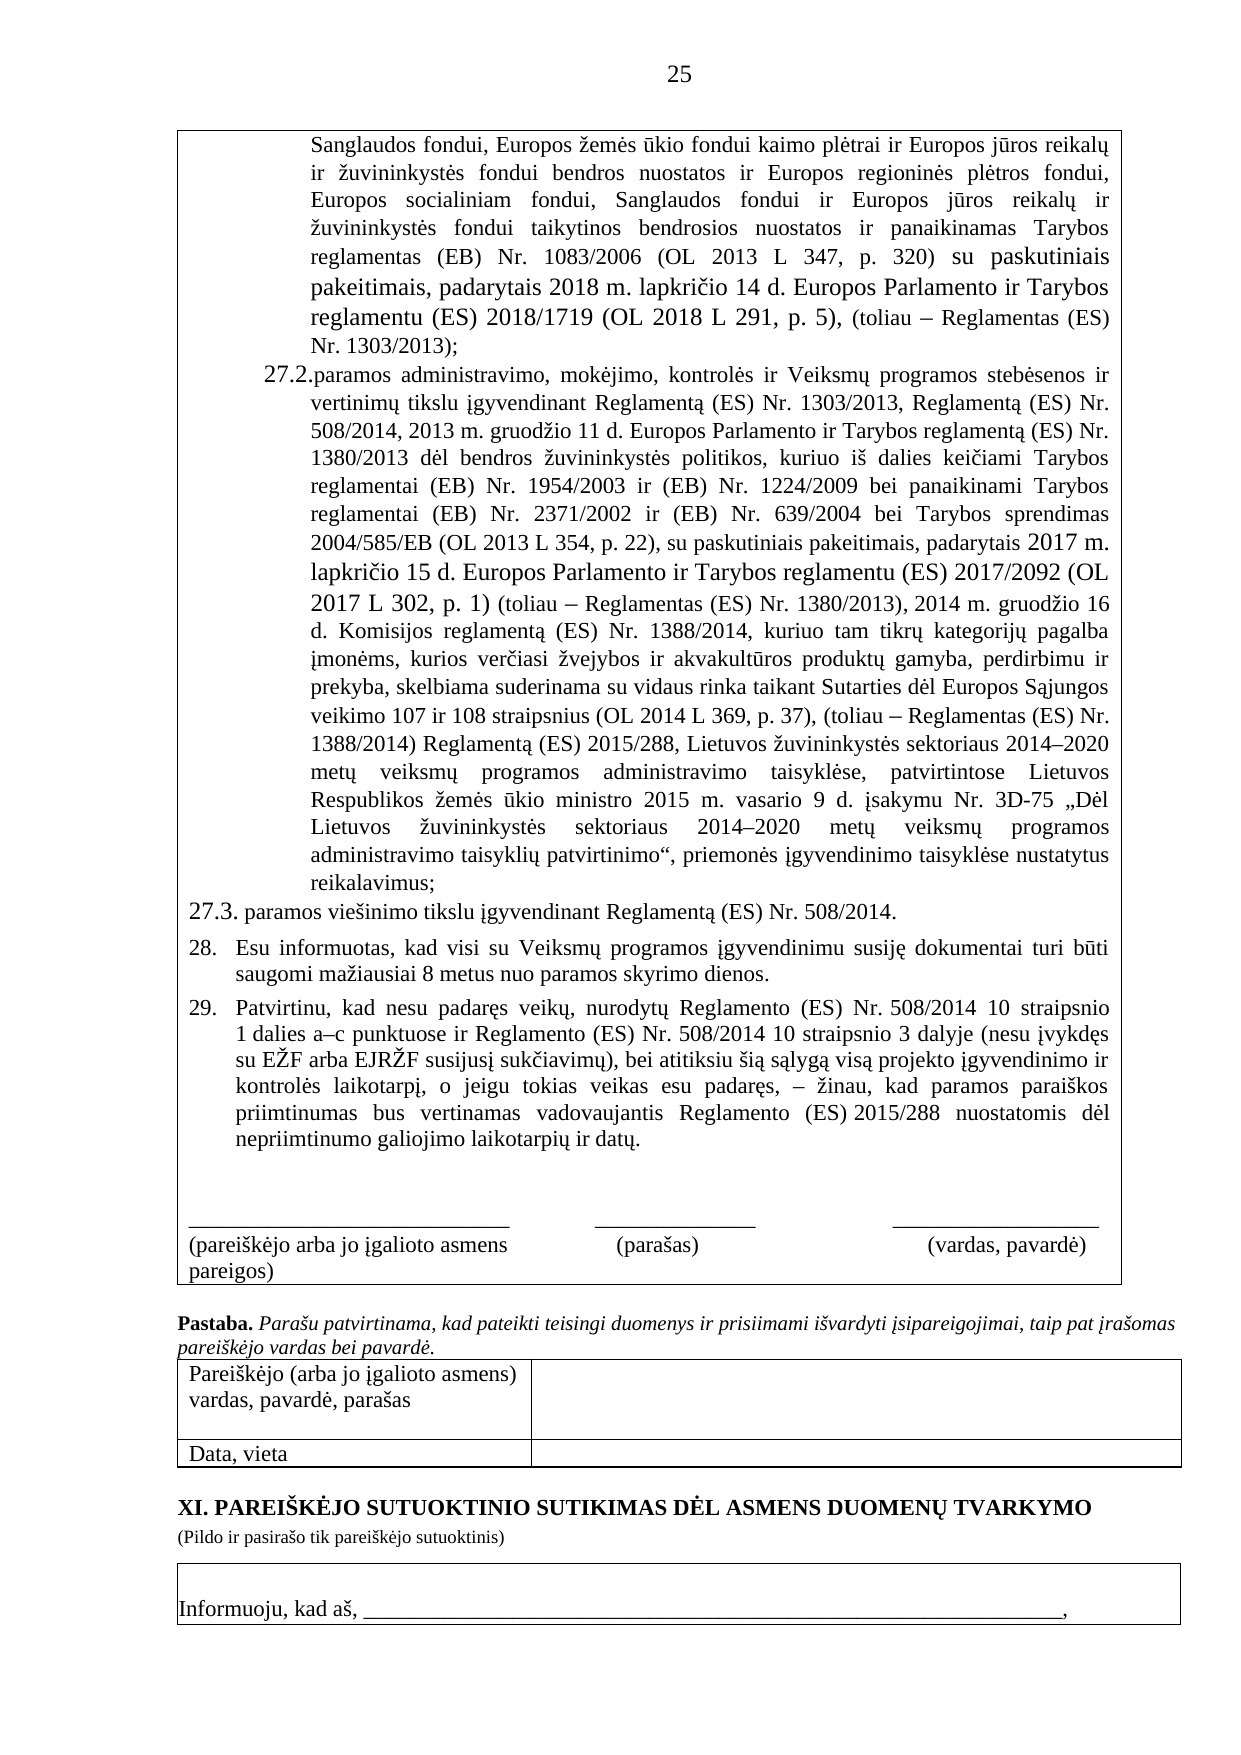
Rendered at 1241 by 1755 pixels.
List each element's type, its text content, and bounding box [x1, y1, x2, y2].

table_cell [532, 1440, 1181, 1466]
text Pastaba. Parašu patvirtinama, kad pateikti teisingi duomenys ir prisiimami išvardyti įsipareigojimai, taip pat įrašomas pareiškėjo vardas bei pavardė. [177, 1311, 1181, 1359]
text XI. PAREIŠKĖJO SUTUOKTINIO SUTIKIMAS DĖL ASMENS DUOMENŲ TVARKYMO [177, 1494, 1181, 1520]
table_header Pareiškėjo (arba jo įgalioto asmens) vardas, pavardė, parašas [178, 1360, 531, 1439]
table_header [532, 1360, 1181, 1439]
text (Pildo ir pasirašo tik pareiškėjo sutuoktinis) [177, 1520, 1181, 1549]
table_header Aš, pretenduojantis gauti paramą pagal Priemonę, pasirašydamas šioje paramos paraiškoje patvirtinu, kad: Šioje paramos paraiškoje ir prie jos pridėtuose dokumentuose pateikta informacija, mano žiniomis ir įsitikinimu, yra teisinga. Žinau, kad iš viešųjų registrų gautus duomenis Agentūra panaudos priimdama sprendimą dėl paramos suteikimo (nesuteikimo ) ir (arba) sankcijų taikymo. Prašoma parama yra mažiausia projektui įgyvendinti reikalinga suma. Nesu pažeidęs jokios kitos sutarties dėl paramos skyrimo iš ES arba Lietuvos Respublikos biudžeto lėšų. Man nėra iškelta byla dėl bankroto, nesu likviduojamas. Man nežinomos kitos šiame dokumente nenurodytos priežastys, dėl kurių projektas negalėtų būti įgyvendintas ar jo įgyvendinimas būtų atidedamas, arba dėl kurių projektas nebūtų įgyvendintas nustatytu laikotarpiu. Žinau, kad paramos paraiška gali būti atmesta, jeigu joje pateikti ne visi prašomi duomenys (įskaitant šią deklaraciją). Esu informuotas (-a) ir sutinku, kad paramos paraiškoje ir kituose Agentūrai teikiamuose dokumentuose esantys mano asmens duomenys ir kiti duomenys būtų apdorojami ir saugomi paramos priemonių administravimo informacinėse sistemose ir kad Agentūra gautų mano asmens ir (arba) įmonės, kuriai aš atstovauju, duomenis ir kitus duomenis iš kitų fizinių / juridinių asmenų, registrų ar duomenų bazių paramos administravimo klausimais. Esu informuotas (-a) ir sutinku, kad Agentūra tikrins pateiktus duomenis kituose valstybės registruose ir duomenų bazėse. Esu informuotas (-a) ir sutinku, kad esu atsakingas (-a) už reikiamų dokumentų ir (arba) pažymų pateikimą Agentūrai laiku. Sutinku, kad mano tinkamumas gauti paramą bus vertinamas pagal mano pateiktus ir atitinkamais dokumentais pagrįstus duomenis bei viešuosiuose registruose esančius duomenis. Esu informuotas (-a) ir sutinku, kad duomenys apie gaunamą (gautą) paramą bus viešinami visuomenės informavimo tikslais, taip pat gali būti perduoti audito ir tyrimų institucijoms siekiant apsaugoti ES finansinius interesus ES ir Lietuvos Respublikos teisės aktuose nustatyta tvarka. Esu informuotas (-a) ir sutinku kad informacija apie mano pateiktą paramos paraišką, nurodant pareiškėjo pavadinimą, projekto pavadinimą, paramos paraiškos kodą ir prašomą paramos sumą, būtų skelbiama Agentūros interneto svetainėje ir visa su šiuo projektu susijusi informacija būtų naudojama statistikos, vertinimo bei tyrimų tikslais. Įsipareigoju klaidingai apskaičiuotą ir pervestą į mano atsiskaitomąją sąskaitą paramos sumą grąžinti Agentūrai. Sutinku, kad Agentūra ir (ar) Žemės ūkio ministerija ar jų paskirti ekspertai patikrintų pateiktus duomenis ir atliktų patikrą vietoje, gautų papildomos informacijos apie mano projektą ir su juo susijusią veiklą. Sutinku, kad pateiktus duomenis kontrolės tikslams gali panaudoti ir kitos Lietuvos Respublikos ir ES institucijos. Sutinku, kad mano veikla, susijusi su projekto įgyvendinimu, būtų tikrinama po paramos paraiškos pateikimo bet kuriame projekto įgyvendinimo etape iki projekto kontrolės laikotarpio pabaigos. Įsipareigoju ne vėliau kaip per 10 (dešimt) darbo dienų pranešti Agentūrai apie bet kurių duomenų, pateiktų šioje paramos paraiškoje, taip pat apie savo ir (arba) įmonės rekvizitų pasikeitimus, įskaitant susijusių įmonių ir (arba) įmonių partnerių atsiradimą. Įsipareigoju ne vėliau kaip per 10 (dešimt) darbo dienų nuo draudžiamojo įvykio pranešti Agentūrai apie draudžiamuosius įvykius, susijusius su turtu, kuriam įsigyti ar sukurti buvo suteikta parama, ir apie gautas draudimo išmokas. Įvykus įvykiui, kurio metu buvo sunaikintas projekto lėšomis įsigytas ar sukurtas turtas, kuris nebuvo apdraustas dėl Taisyklių 18.5 papunktyje nurodytų priežasčių, įsipareigoju Agentūrai sugrąžinti projektui įgyvendinti skirtą paramos lėšų dalį. Įsipareigoju grąžinti paramą, jei vykdant projektą nebus laikomasi ES ir Lietuvos Respublikos teisės aktų, susijusių su projekto įgyvendinimu, reikalavimų, projektas buvo nutrauktas ar nebuvo pasiekti paramos paraiškoje nustatyti projekto tikslai ir uždaviniai. Įsipareigoju, gavęs Agentūros sprendimą dėl paramos neskyrimo, paramos išmokėjimo sustabdymo, paramos sumažinimo, dėl paramos mokėjimo nutraukimo ir (arba) reikalavimo grąžinti paramos lėšas ar jų dalį, per sprendime nustatytą terminą įvykdyti sprendime išvardytus reikalavimus ir (arba) grąžinti paramos lėšas į sprendime nurodytą sąskaitą, o apie reikalavimų įvykdymą raštu informuoti Agentūrą. Žinau, kad per šios deklaracijos 19 punkte paminėtame sprendime nustatytą terminą negrąžinus paramos lėšų ar jų dalies, yra skaičiuojamos palūkanos. Palūkanos už pavėluotas grąžinti lėšas apskaičiuojamos Lietuvos Respublikos teisės aktų nustatyta tvarka. Įsipareigoju laiku ir tinkamai pateikti visas reikiamas projekto įgyvendinimo ataskaitas. Esu informuotas (-a), kad turiu teisę žinoti apie savo asmens duomenų tvarkymą, susipažinti su tvarkomais savo asmens duomenimis ir kaip jie yra tvarkomi, reikalauti ištaisyti, ištrinti savo asmens duomenis („teisė būti pamirštam“), apriboti savo asmens duomenų, kai duomenys tvarkomi nesilaikant ES ir Lietuvos Respublikos teisės aktų nuostatų, taip pat nesutikti (teisiškai pagrindžiant), kad būtų tvarkomi mano asmens duomenys bei teisę į duomenų perkeliamumą. Esu informuotas (-a), kad duomenų valdytoja yra Agentūra. Esu informuotas (-a) ir sutinku, kad Agentūros tvarkomi mano asmens duomenys (kategorijos) bei detalesnė informacija apie mano asmens duomenų tvarkymą yra nurodyta www.nma.lt skiltyje „Asmens duomenų apsauga“. Esu informuotas (-a) ir sutinku, kad mano asmens duomenys yra saugomi iki išmokų mokėjimo, administravimo ir priežiūros laikotarpio pabaigos, vėliau šie duomenys archyvuojami bei perduodami valstybės archyvams. Esu informuotas (-a) ir sutinku, kad mano asmens duomenys yra tvarkomi šiais asmens duomenų tvarkymo tikslais bei teisiniais pagrindais: asmens, teikiančio paramos paraišką tapatybės nustatymo tikslais įgyvendinant 2013 m. gruodžio 17 d. Europos Parlamento ir Tarybos reglamentą (ES) Nr. 1303/2013, kuriuo nustatomos Europos regioninės plėtros fondui, Europos socialiniam fondui, Sanglaudos fondui, Europos žemės ūkio fondui kaimo plėtrai ir Europos jūros reikalų ir žuvininkystės fondui bendros nuostatos ir Europos regioninės plėtros fondui, Europos socialiniam fondui, Sanglaudos fondui ir Europos jūros reikalų ir žuvininkystės fondui taikytinos bendrosios nuostatos ir panaikinamas Tarybos reglamentas (EB) Nr. 1083/2006 (OL 2013 L 347, p. 320) su paskutiniais pakeitimais, padarytais 2018 m. lapkričio 14 d. Europos Parlamento ir Tarybos reglamentu (ES) 2018/1719 (OL 2018 L 291, p. 5), (toliau – Reglamentas (ES) Nr. 1303/2013); paramos administravimo, mokėjimo, kontrolės ir Veiksmų programos stebėsenos ir vertinimų tikslu įgyvendinant Reglamentą (ES) Nr. 1303/2013, Reglamentą (ES) Nr. 508/2014, 2013 m. gruodžio 11 d. Europos Parlamento ir Tarybos reglamentą (ES) Nr. 1380/2013 dėl bendros žuvininkystės politikos, kuriuo iš dalies keičiami Tarybos reglamentai (EB) Nr. 1954/2003 ir (EB) Nr. 1224/2009 bei panaikinami Tarybos reglamentai (EB) Nr. 2371/2002 ir (EB) Nr. 639/2004 bei Tarybos sprendimas 2004/585/EB (OL 2013 L 354, p. 22), su paskutiniais pakeitimais, padarytais 2017 m. lapkričio 15 d. Europos Parlamento ir Tarybos reglamentu (ES) 2017/2092 (OL 2017 L 302, p. 1) (toliau – Reglamentas (ES) Nr. 1380/2013), 2014 m. gruodžio 16 d. Komisijos reglamentą (ES) Nr. 1388/2014, kuriuo tam tikrų kategorijų pagalba įmonėms, kurios verčiasi žvejybos ir akvakultūros produktų gamyba, perdirbimu ir prekyba, skelbiama suderinama su vidaus rinka taikant Sutarties dėl Europos Sąjungos veikimo 107 ir 108 straipsnius (OL 2014 L 369, p. 37), (toliau – Reglamentas (ES) Nr. 1388/2014) Reglamentą (ES) 2015/288, Lietuvos žuvininkystės sektoriaus 2014–2020 metų veiksmų programos administravimo taisyklėse, patvirtintose Lietuvos Respublikos žemės ūkio ministro 2015 m. vasario 9 d. įsakymu Nr. 3D-75 „Dėl Lietuvos žuvininkystės sektoriaus 2014–2020 metų veiksmų programos administravimo taisyklių patvirtinimo“, priemonės įgyvendinimo taisyklėse nustatytus reikalavimus; paramos viešinimo tikslu įgyvendinant Reglamentą (ES) Nr. 508/2014. Esu informuotas, kad visi su Veiksmų programos įgyvendinimu susiję dokumentai turi būti saugomi mažiausiai 8 metus nuo paramos skyrimo dienos. Patvirtinu, kad nesu padaręs veikų, nurodytų Reglamento (ES) Nr. 508/2014 10 straipsnio 1 dalies a–c punktuose ir Reglamento (ES) Nr. 508/2014 10 straipsnio 3 dalyje (nesu įvykdęs su EŽF arba EJRŽF susijusį sukčiavimų), bei atitiksiu šią sąlygą visą projekto įgyvendinimo ir kontrolės laikotarpį, o jeigu tokias veikas esu padaręs, – žinau, kad paramos paraiškos priimtinumas bus vertinamas vadovaujantis Reglamento (ES) 2015/288 nuostatomis dėl nepriimtinumo galiojimo laikotarpių ir datų. ____________________________ ______________ __________________ (pareiškėjo arba jo įgalioto asmens (parašas) (vardas, pavardė) pareigos) [178, 131, 1121, 1283]
table_cell Data, vieta [178, 1440, 531, 1466]
text Informuoju, kad aš, _____________________________________________________________, [178, 1592, 1180, 1624]
